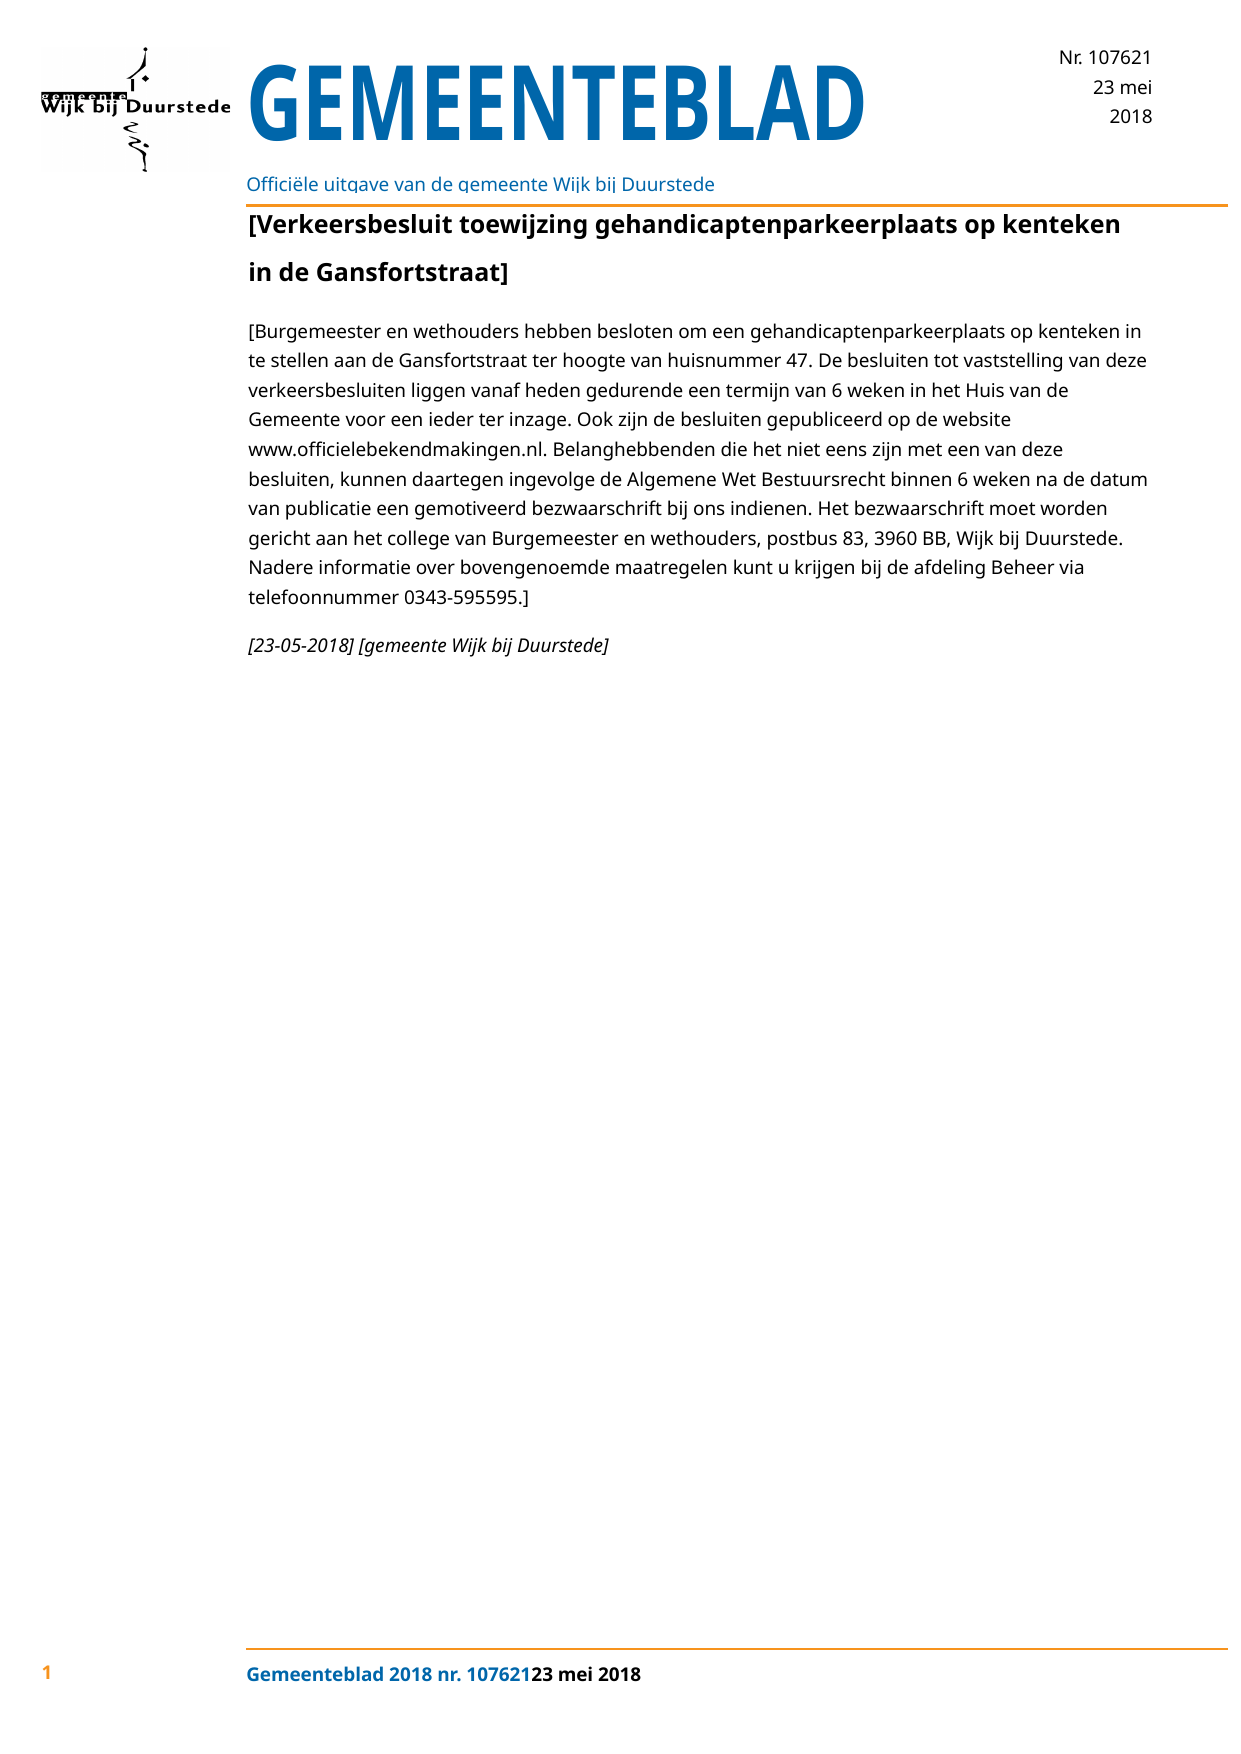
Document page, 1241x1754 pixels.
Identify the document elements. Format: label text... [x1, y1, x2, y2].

text [23-05-2018] [gemeente Wijk bij Duurstede] [248, 632, 1152, 658]
text [Burgemeester en wethouders hebben besloten om een gehandicaptenparkeerplaats op kenteken in te stellen aan de Gansfortstraat ter hoogte van huisnummer 47. De besluiten tot vaststelling van deze verkeersbesluiten liggen vanaf heden gedurende een termijn van 6 weken in het Huis van de Gemeente voor een ieder ter inzage. Ook zijn de besluiten gepubliceerd op de website www.officielebekendmakingen.nl. Belanghebbenden die het niet eens zijn met een van deze besluiten, kunnen daartegen ingevolge de Algemene Wet Bestuursrecht binnen 6 weken na de datum van publicatie een gemotiveerd bezwaarschrift bij ons indienen. Het bezwaarschrift moet worden gericht aan het college van Burgemeester en wethouders, postbus 83, 3960 BB, Wijk bij Duurstede. Nadere informatie over bovengenoemde maatregelen kunt u krijgen bij de afdeling Beheer via telefoonnummer 0343-595595.] [248, 318, 1152, 610]
picture [41, 47, 231, 172]
text [Verkeersbesluit toewijzing gehandicaptenparkeerplaats op kenteken in de Gansfortstraat] [248, 207, 1152, 288]
